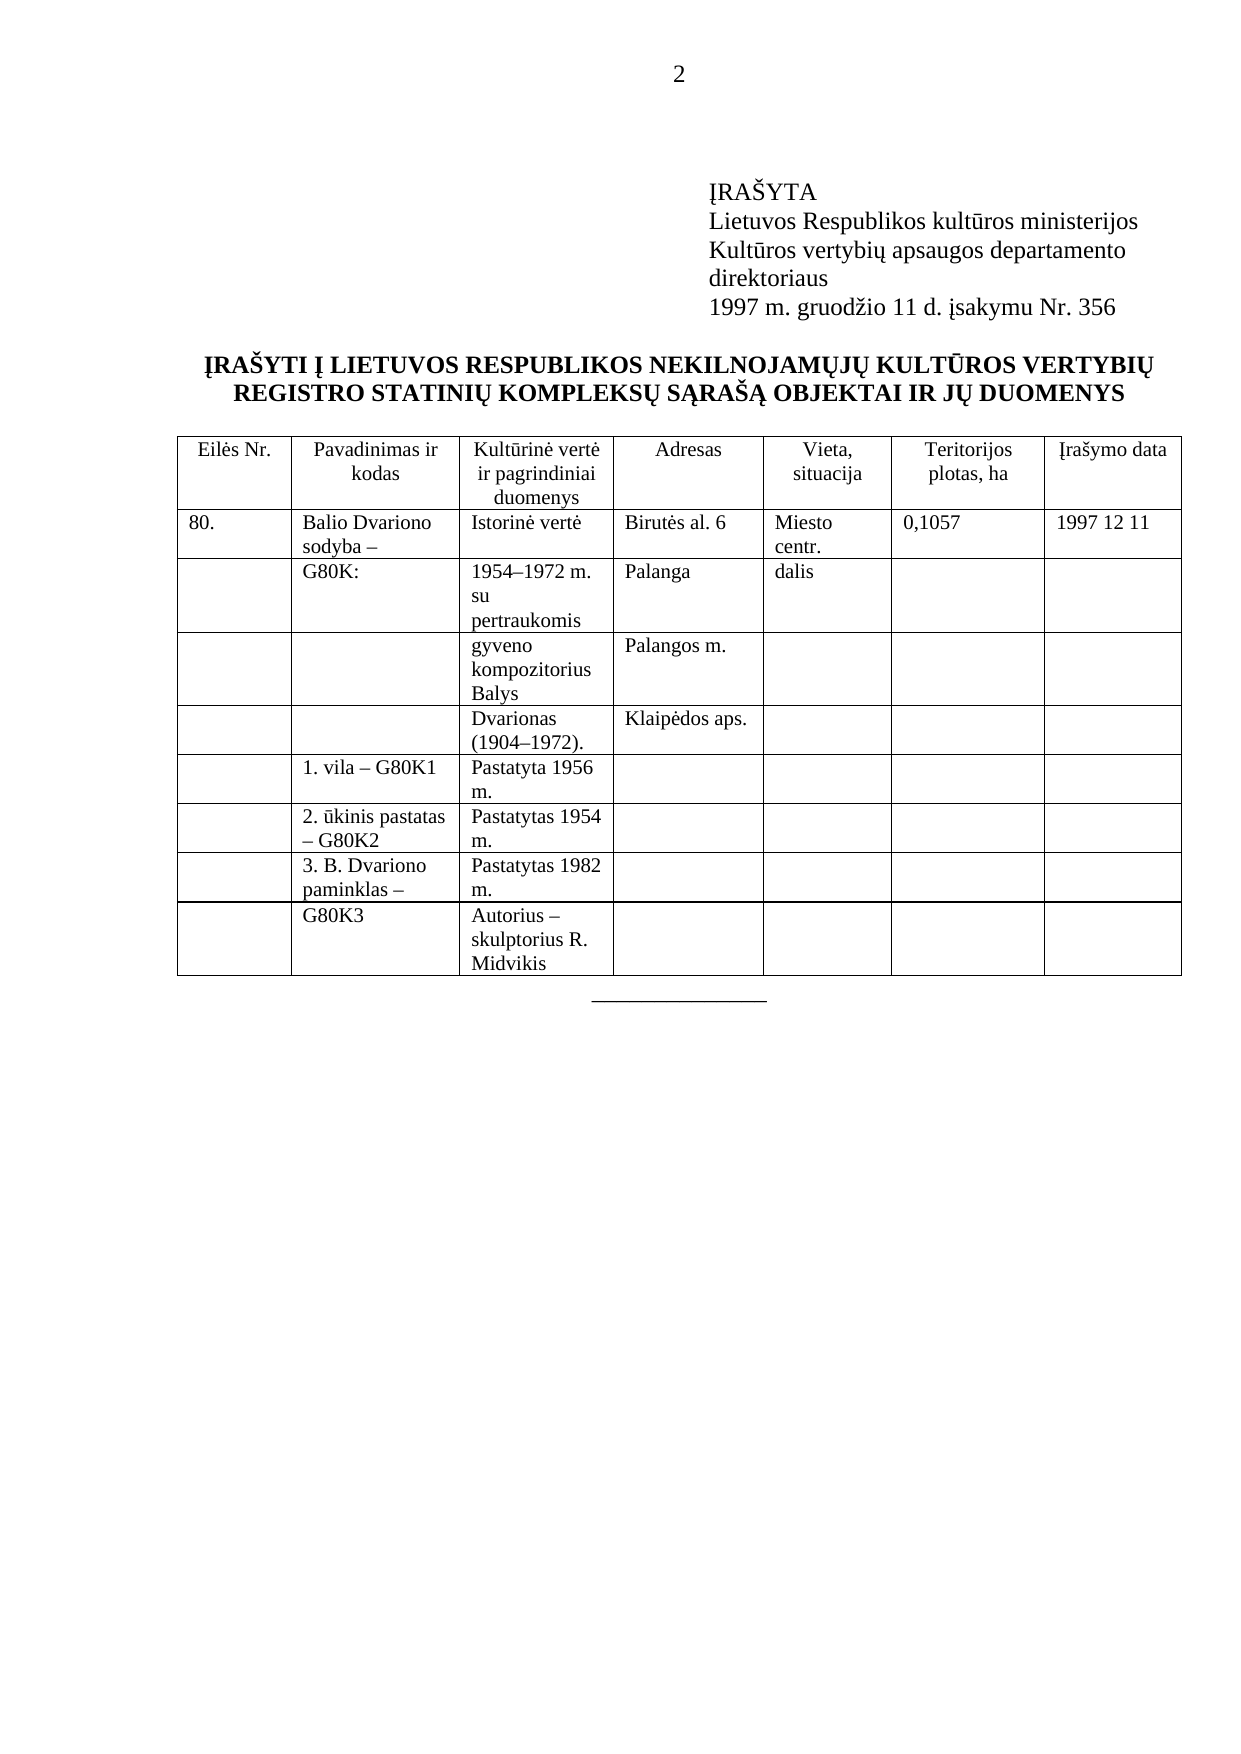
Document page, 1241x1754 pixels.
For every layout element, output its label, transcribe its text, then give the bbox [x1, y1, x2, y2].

table_cell [614, 755, 763, 803]
table_header Įrašymo data [1045, 437, 1181, 509]
table_cell [764, 903, 891, 975]
table_cell [1045, 804, 1181, 852]
table_cell [614, 853, 763, 901]
table_cell [614, 903, 763, 975]
table_cell Autorius – skulptorius R. Midvikis [460, 903, 613, 975]
table_cell Palangos m. [614, 633, 763, 705]
table_cell [178, 804, 291, 852]
text direktoriaus [177, 263, 1181, 292]
table_header Kultūrinė vertė ir pagrindiniai duomenys [460, 437, 613, 509]
table_cell 0,1057 [892, 510, 1044, 558]
table_cell [1045, 903, 1181, 975]
table_cell [892, 633, 1044, 705]
table_cell [764, 706, 891, 754]
table_cell Balio Dvariono sodyba – [292, 510, 459, 558]
table_cell [292, 706, 459, 754]
table_cell gyveno kompozitorius Balys [460, 633, 613, 705]
table_cell [178, 853, 291, 901]
table_cell [614, 804, 763, 852]
text Lietuvos Respublikos kultūros ministerijos [177, 206, 1181, 235]
text ______________ [177, 976, 1181, 1004]
table_cell [764, 853, 891, 901]
table_cell 1. vila – G80K1 [292, 755, 459, 803]
table_cell [178, 755, 291, 803]
text ĮRAŠYTA [709, 177, 1181, 206]
table_cell Klaipėdos aps. [614, 706, 763, 754]
table_cell Palanga [614, 559, 763, 632]
table_cell [892, 706, 1044, 754]
table_cell Istorinė vertė [460, 510, 613, 558]
table_header Teritorijos plotas, ha [892, 437, 1044, 509]
table_cell [892, 903, 1044, 975]
table_cell 2. ūkinis pastatas – G80K2 [292, 804, 459, 852]
table_header Pavadinimas ir kodas [292, 437, 459, 509]
text Kultūros vertybių apsaugos departamento [177, 235, 1181, 263]
table_cell Pastatytas 1954 m. [460, 804, 613, 852]
table_header Vieta, situacija [764, 437, 891, 509]
table_cell 3. B. Dvariono paminklas – [292, 853, 459, 901]
table_cell Dvarionas (1904–1972). [460, 706, 613, 754]
table_cell [1045, 559, 1181, 632]
table_cell 1997 12 11 [1045, 510, 1181, 558]
table_cell [1045, 853, 1181, 901]
text 1997 m. gruodžio 11 d. įsakymu Nr. 356 [177, 292, 1181, 321]
table_cell [178, 559, 291, 632]
table_cell [1045, 706, 1181, 754]
table_cell G80K: [292, 559, 459, 632]
table_cell [1045, 755, 1181, 803]
table_cell 80. [178, 510, 291, 558]
table_cell 1954–1972 m. su pertraukomis [460, 559, 613, 632]
table_cell [892, 755, 1044, 803]
table_cell [892, 853, 1044, 901]
table_cell [178, 903, 291, 975]
table_cell [764, 633, 891, 705]
table_header Eilės Nr. [178, 437, 291, 509]
table_cell Pastatytas 1982 m. [460, 853, 613, 901]
table_cell dalis [764, 559, 891, 632]
table_cell [892, 804, 1044, 852]
table_cell Pastatyta 1956 m. [460, 755, 613, 803]
table_cell Miesto centr. [764, 510, 891, 558]
table_cell [292, 633, 459, 705]
table_cell [764, 804, 891, 852]
table_header Adresas [614, 437, 763, 509]
table_cell [1045, 633, 1181, 705]
table_cell [892, 559, 1044, 632]
table_cell Birutės al. 6 [614, 510, 763, 558]
table_cell G80K3 [292, 903, 459, 975]
text ĮRAŠYTI Į LIETUVOS RESPUBLIKOS NEKILNOJAMŲJŲ KULTŪROS VERTYBIŲ REGISTRO STATINIŲ KOMPLEKSŲ SĄRAŠĄ OBJEKTAI IR JŲ DUOMENYS [177, 350, 1181, 407]
table_cell [764, 755, 891, 803]
table_cell [178, 706, 291, 754]
table_cell [178, 633, 291, 705]
